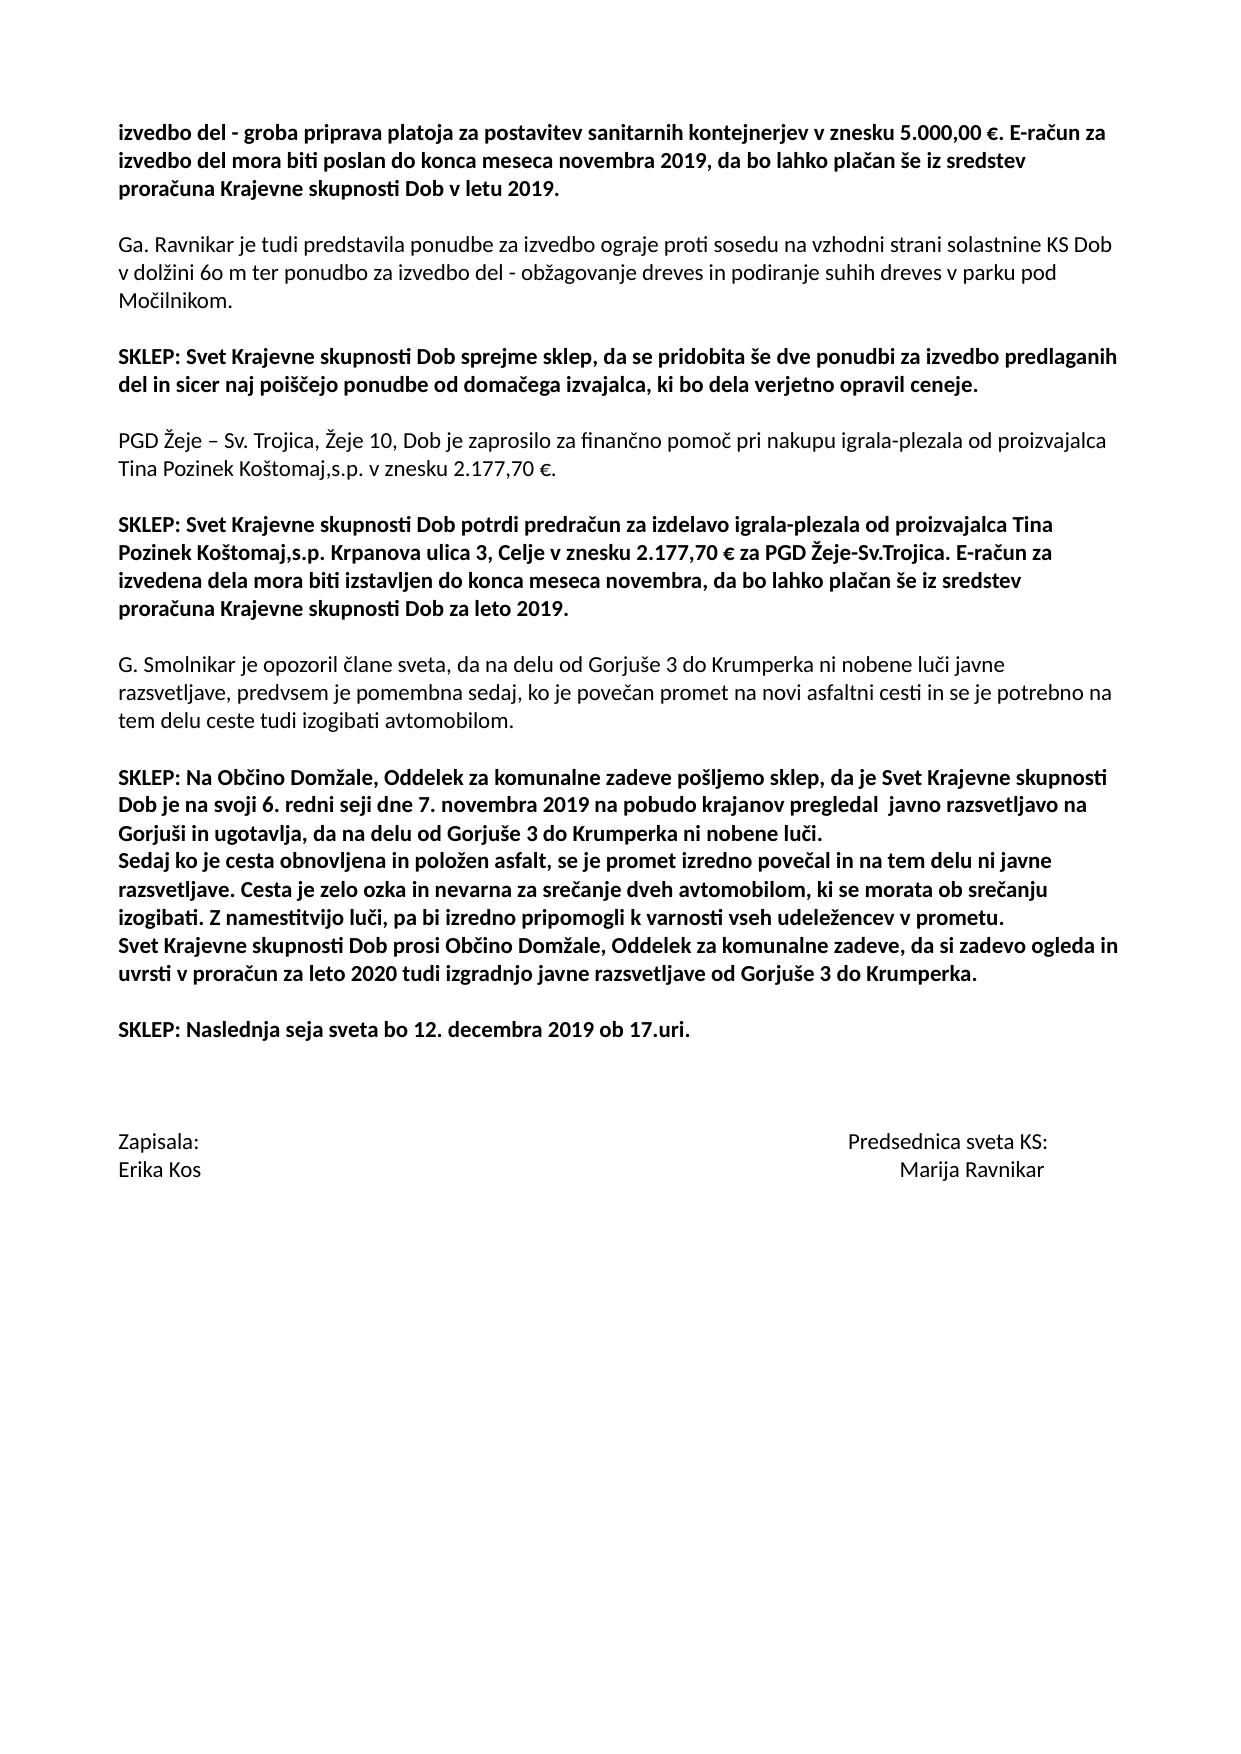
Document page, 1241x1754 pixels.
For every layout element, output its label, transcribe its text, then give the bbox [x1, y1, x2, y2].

text SKLEP: Na Občino Domžale, Oddelek za komunalne zadeve pošljemo sklep, da je Svet Krajevne skupnosti Dob je na svoji 6. redni seji dne 7. novembra 2019 na pobudo krajanov pregledal javno razsvetljavo na Gorjuši in ugotavlja, da na delu od Gorjuše 3 do Krumperka ni nobene luči. [118, 763, 1122, 847]
text PGD Žeje – Sv. Trojica, Žeje 10, Dob je zaprosilo za finančno pomoč pri nakupu igrala-plezala od proizvajalca Tina Pozinek Koštomaj,s.p. v znesku 2.177,70 €. [118, 426, 1122, 482]
text Ga. Ravnikar je tudi predstavila ponudbe za izvedbo ograje proti sosedu na vzhodni strani solastnine KS Dob v dolžini 6o m ter ponudbo za izvedbo del - obžagovanje dreves in podiranje suhih dreves v parku pod Močilnikom. [118, 230, 1122, 314]
text SKLEP: Svet Krajevne skupnosti Dob potrdi predračun za izdelavo igrala-plezala od proizvajalca Tina Pozinek Koštomaj,s.p. Krpanova ulica 3, Celje v znesku 2.177,70 € za PGD Žeje-Sv.Trojica. E-račun za izvedena dela mora biti izstavljen do konca meseca novembra, da bo lahko plačan še iz sredstev proračuna Krajevne skupnosti Dob za leto 2019. [118, 510, 1122, 622]
text izvedbo del - groba priprava platoja za postavitev sanitarnih kontejnerjev v znesku 5.000,00 €. E-račun za izvedbo del mora biti poslan do konca meseca novembra 2019, da bo lahko plačan še iz sredstev proračuna Krajevne skupnosti Dob v letu 2019. [118, 118, 1122, 202]
text G. Smolnikar je opozoril člane sveta, da na delu od Gorjuše 3 do Krumperka ni nobene luči javne razsvetljave, predvsem je pomembna sedaj, ko je povečan promet na novi asfaltni cesti in se je potrebno na tem delu ceste tudi izogibati avtomobilom. [118, 651, 1122, 734]
text Svet Krajevne skupnosti Dob prosi Občino Domžale, Oddelek za komunalne zadeve, da si zadevo ogleda in uvrsti v proračun za leto 2020 tudi izgradnjo javne razsvetljave od Gorjuše 3 do Krumperka. [118, 931, 1122, 987]
text Erika Kos Marija Ravnikar [118, 1155, 1122, 1183]
text Zapisala: Predsednica sveta KS: [118, 1127, 1122, 1155]
text SKLEP: Naslednja seja sveta bo 12. decembra 2019 ob 17.uri. [118, 1015, 1122, 1043]
text Sedaj ko je cesta obnovljena in položen asfalt, se je promet izredno povečal in na tem delu ni javne razsvetljave. Cesta je zelo ozka in nevarna za srečanje dveh avtomobilom, ki se morata ob srečanju izogibati. Z namestitvijo luči, pa bi izredno pripomogli k varnosti vseh udeležencev v prometu. [118, 847, 1122, 931]
text SKLEP: Svet Krajevne skupnosti Dob sprejme sklep, da se pridobita še dve ponudbi za izvedbo predlaganih del in sicer naj poiščejo ponudbe od domačega izvajalca, ki bo dela verjetno opravil ceneje. [118, 342, 1122, 398]
